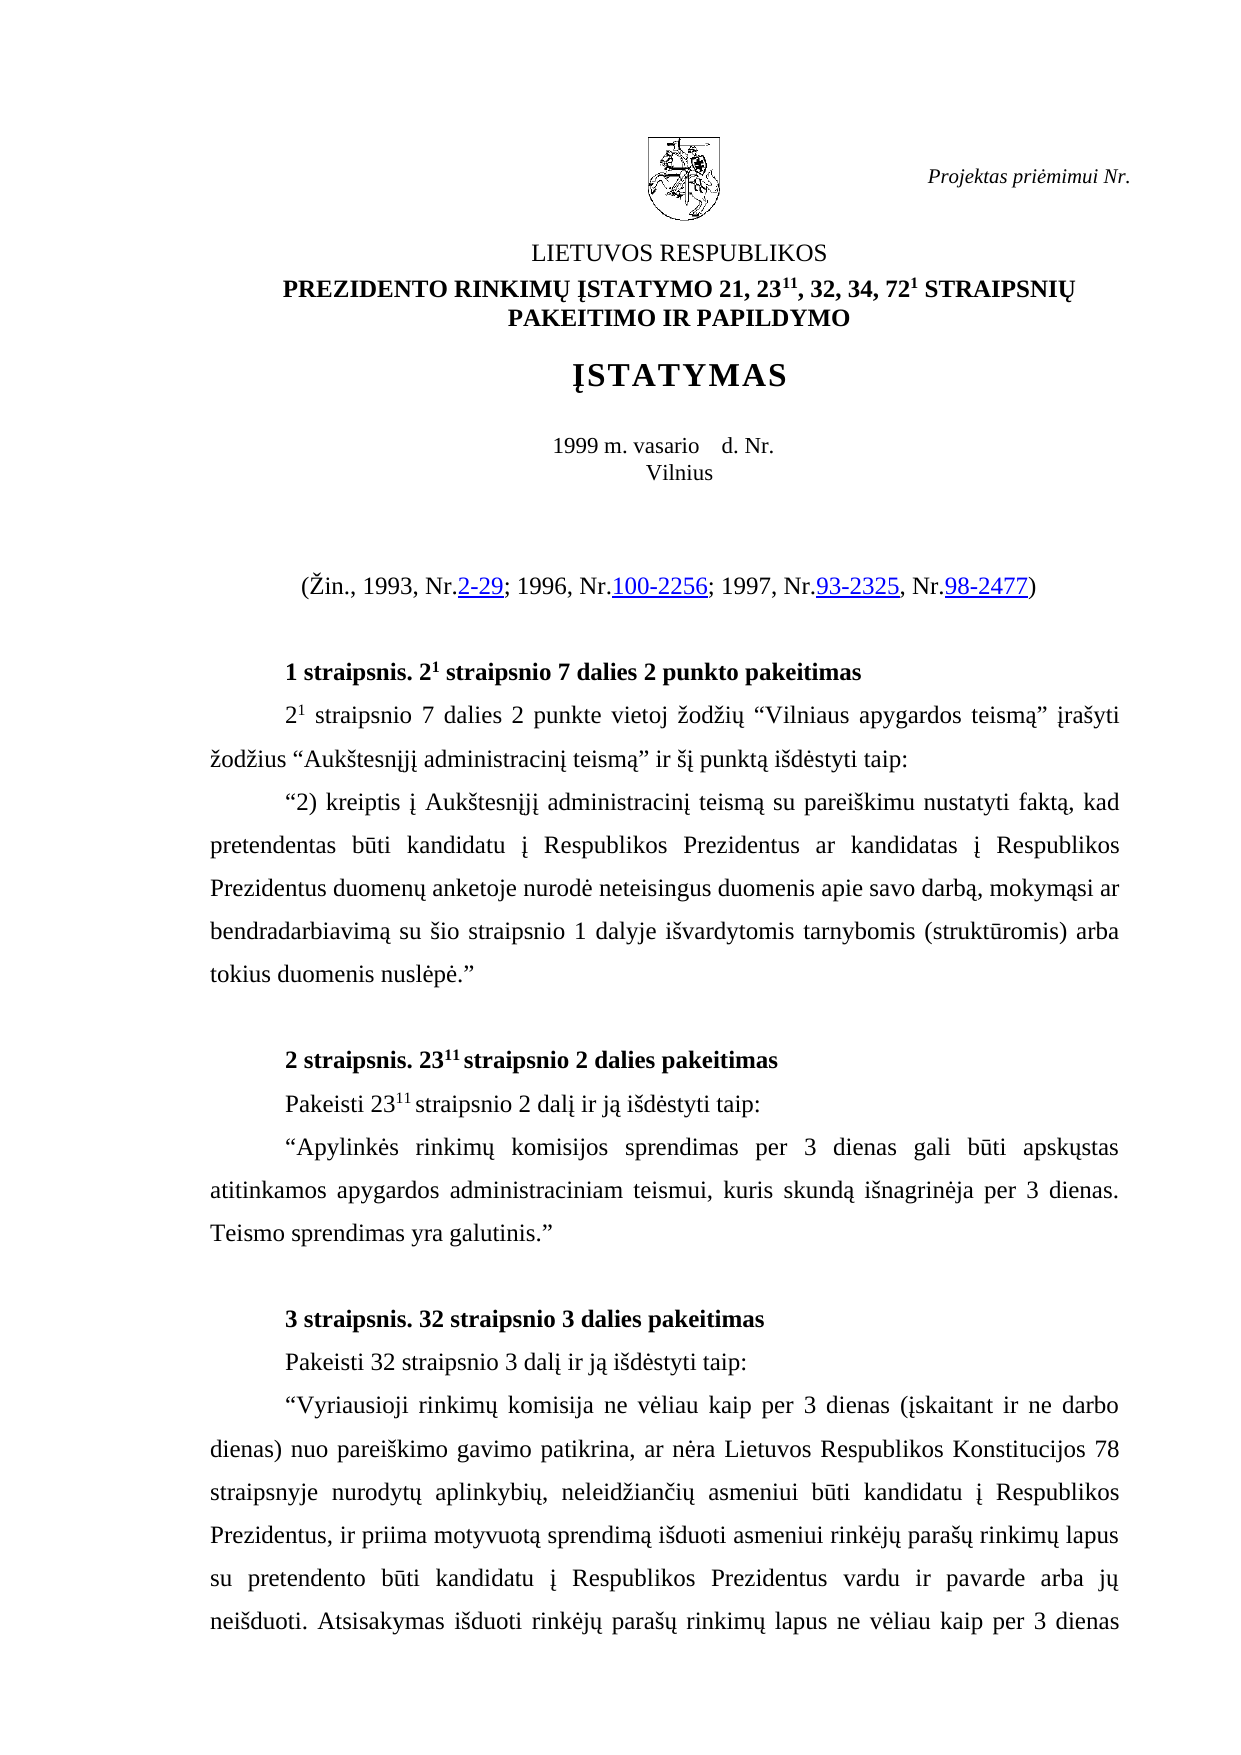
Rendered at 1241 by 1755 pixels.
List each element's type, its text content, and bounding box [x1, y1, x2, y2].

text “Vyriausioji rinkimų komisija ne vėliau kaip per 3 dienas (įskaitant ir ne darbo dienas) nuo pareiškimo gavimo patikrina, ar nėra Lietuvos Respublikos Konstitucijos 78 straipsnyje nurodytų aplinkybių, neleidžiančių asmeniui būti kandidatu į Respublikos Prezidentus, ir priima motyvuotą sprendimą išduoti asmeniui rinkėjų parašų rinkimų lapus su pretendento būti kandidatu į Respublikos Prezidentus vardu ir pavarde arba jų neišduoti. Atsisakymas išduoti rinkėjų parašų rinkimų lapus ne vėliau kaip per 3 dienas [210, 1391, 1120, 1635]
text 1 straipsnis. 21 straipsnio 7 dalies 2 punkto pakeitimas [210, 657, 1120, 686]
text LIETUVOS RESPUBLIKOS [207, 118, 1164, 267]
text Pakeisti 32 straipsnio 3 dalį ir ją išdėstyti taip: [210, 1347, 1120, 1376]
text ĮSTATYMAS [207, 356, 1152, 394]
text “Apylinkės rinkimų komisijos sprendimas per 3 dienas gali būti apskųstas atitinkamos apygardos administraciniam teismui, kuris skundą išnagrinėja per 3 dienas. Teismo sprendimas yra galutinis.” [210, 1132, 1120, 1247]
text Pakeisti 2311 straipsnio 2 dalį ir ją išdėstyti taip: [210, 1089, 1120, 1117]
text PREZIDENTO RINKIMŲ ĮSTATYMO 21, 2311, 32, 34, 721 STRAIPSNIŲ PAKEITIMO IR PAPILDYMO [207, 274, 1152, 331]
text “2) kreiptis į Aukštesnįjį administracinį teismą su pareiškimu nustatyti faktą, kad pretendentas būti kandidatu į Respublikos Prezidentus ar kandidatas į Respublikos Prezidentus duomenų anketoje nurodė neteisingus duomenis apie savo darbą, mokymąsi ar bendradarbiavimą su šio straipsnio 1 dalyje išvardytomis tarnybomis (struktūromis) arba tokius duomenis nuslėpė.” [210, 787, 1120, 988]
text Projektas priėmimui Nr. [764, 164, 1164, 188]
text 2 straipsnis. 2311 straipsnio 2 dalies pakeitimas [210, 1046, 1120, 1074]
text 1999 m. vasario d. Nr. Vilnius [207, 432, 1152, 485]
text 3 straipsnis. 32 straipsnio 3 dalies pakeitimas [210, 1304, 1120, 1333]
text (Žin., 1993, Nr.2-29; 1996, Nr.100-2256; 1997, Nr.93-2325, Nr.98-2477) [210, 571, 1120, 600]
text 21 straipsnio 7 dalies 2 punkte vietoj žodžių “Vilniaus apygardos teismą” įrašyti žodžius “Aukštesnįjį administracinį teismą” ir šį punktą išdėstyti taip: [210, 701, 1120, 772]
